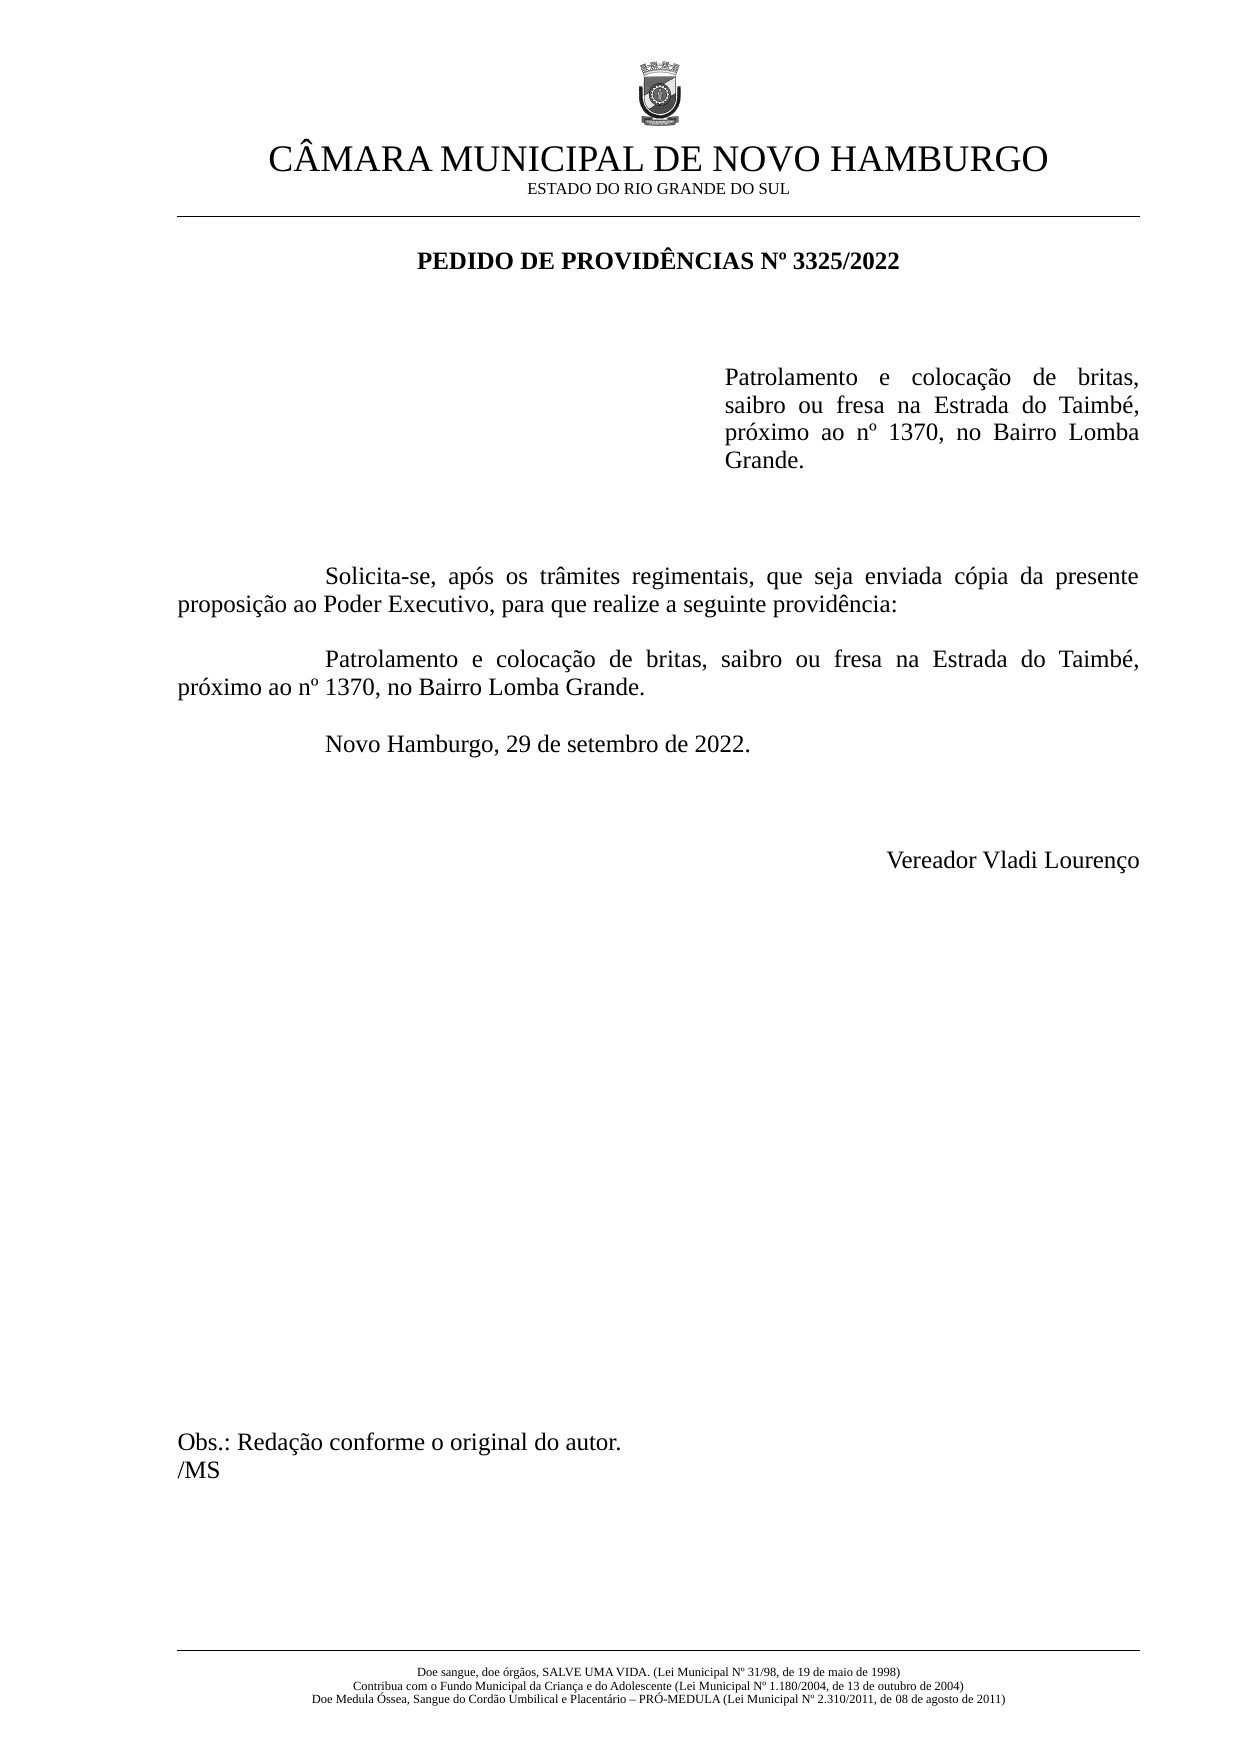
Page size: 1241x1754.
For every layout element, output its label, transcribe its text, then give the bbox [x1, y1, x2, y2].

text Novo Hamburgo, 29 de setembro de 2022. [177, 730, 1140, 758]
list Patrolamento e colocação de britas, saibro ou fresa na Estrada do Taimbé, próximo ao nº 1370, no Bairro Lomba Grande. [177, 646, 1140, 701]
text PEDIDO DE PROVIDÊNCIAS Nº 3325/2022 [177, 247, 1140, 274]
text Obs.: Redação conforme o original do autor. [177, 1428, 1140, 1456]
list Patrolamento e colocação de britas, saibro ou fresa na Estrada do Taimbé, próximo ao nº 1370, no Bairro Lomba Grande. [687, 363, 1140, 474]
text Vereador Vladi Lourenço [649, 847, 1140, 874]
text Solicita-se, após os trâmites regimentais, que seja enviada cópia da presente proposição ao Poder Executivo, para que realize a seguinte providência: [177, 562, 1140, 618]
text /MS [177, 1456, 1140, 1484]
